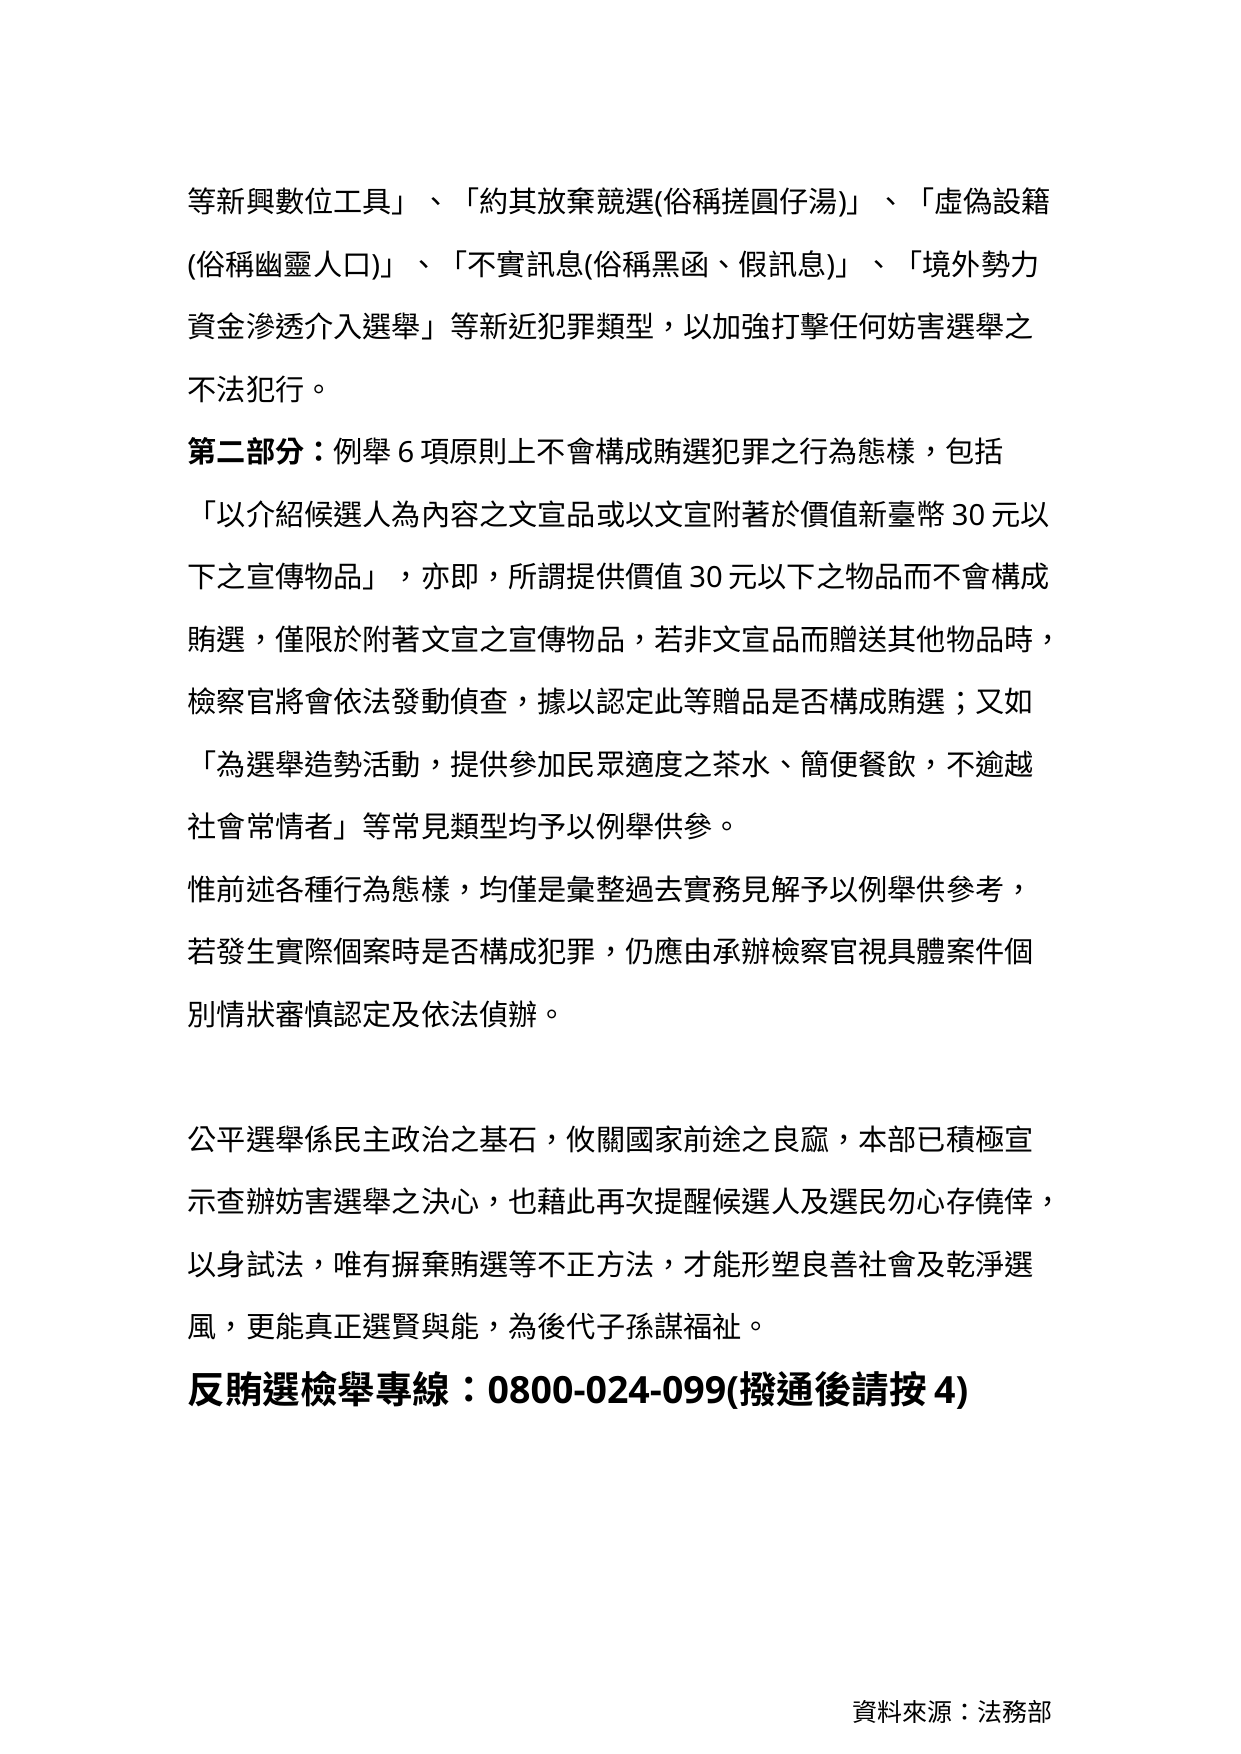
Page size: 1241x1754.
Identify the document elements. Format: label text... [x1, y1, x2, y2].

text 資料來源：法務部 [853, 1693, 1068, 1729]
text 反賄選檢舉專線：0800-024-099(撥通後請按4) [187, 1346, 1053, 1408]
text 惟前述各種行為態樣，均僅是彙整過去實務見解予以例舉供參考，若發生實際個案時是否構成犯罪，仍應由承辦檢察官視具體案件個別情狀審慎認定及依法偵辦。 [187, 846, 1053, 1033]
text 等新興數位工具」、「約其放棄競選(俗稱搓圓仔湯)」、「虛偽設籍(俗稱幽靈人口)」、「不實訊息(俗稱黑函、假訊息)」、「境外勢力資金滲透介入選舉」等新近犯罪類型，以加強打擊任何妨害選舉之不法犯行。 [187, 158, 1053, 408]
text [838, 1685, 1083, 1754]
text 第二部分：例舉6項原則上不會構成賄選犯罪之行為態樣，包括「以介紹候選人為內容之文宣品或以文宣附著於價值新臺幣30元以下之宣傳物品」，亦即，所謂提供價值30元以下之物品而不會構成賄選，僅限於附著文宣之宣傳物品，若非文宣品而贈送其他物品時，檢察官將會依法發動偵查，據以認定此等贈品是否構成賄選；又如「為選舉造勢活動，提供參加民眾適度之茶水、簡便餐飲，不逾越社會常情者」等常見類型均予以例舉供參。 [187, 408, 1053, 846]
text 公平選舉係民主政治之基石，攸關國家前途之良窳，本部已積極宣示查辦妨害選舉之決心，也藉此再次提醒候選人及選民勿心存僥倖，以身試法，唯有摒棄賄選等不正方法，才能形塑良善社會及乾淨選風，更能真正選賢與能，為後代子孫謀福祉。 [187, 1096, 1053, 1346]
